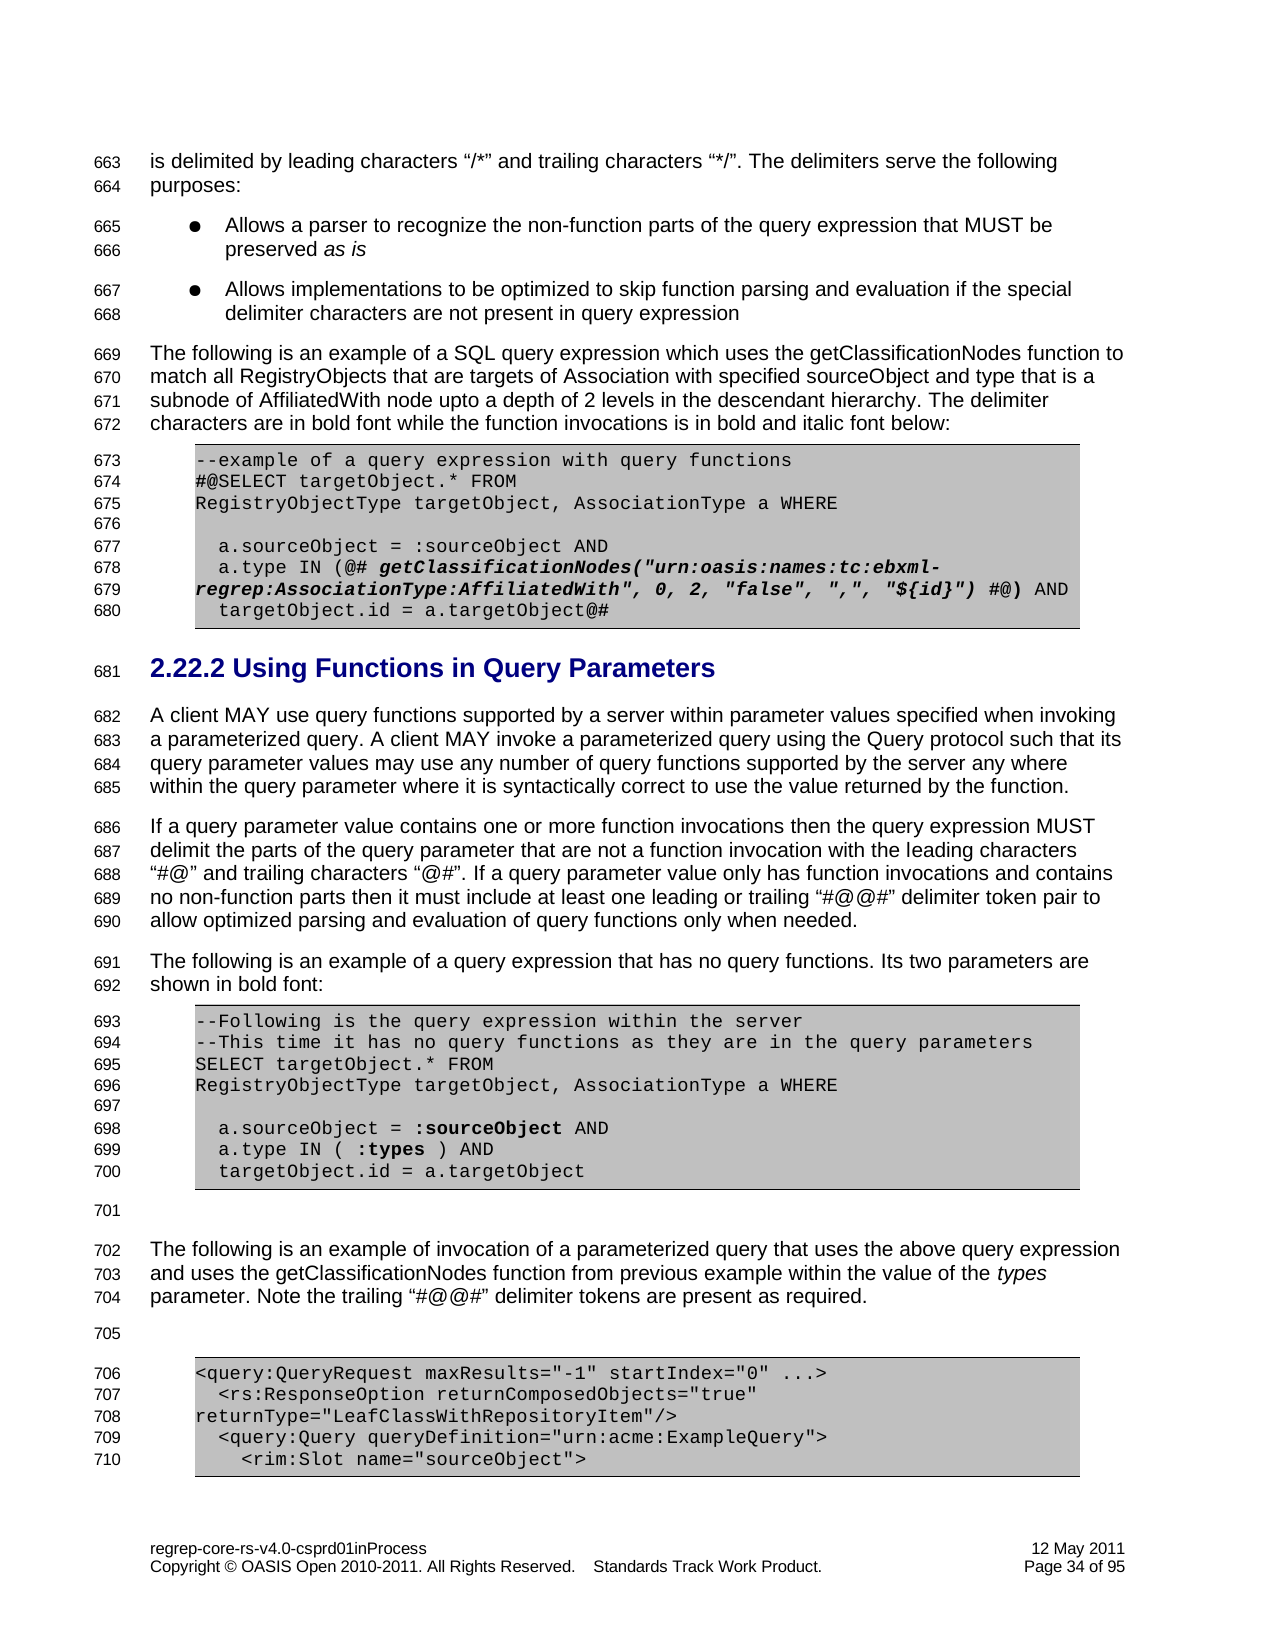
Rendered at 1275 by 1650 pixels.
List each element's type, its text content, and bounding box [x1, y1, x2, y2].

text <query:Query queryDefinition="urn:acme:ExampleQuery"> [195, 1421, 1080, 1442]
text RegistryObjectType targetObject, AssociationType a WHERE [195, 487, 1080, 508]
text a.sourceObject = :sourceObject AND [195, 529, 1080, 551]
text targetObject.id = a.targetObject [195, 1155, 1080, 1189]
text The following is an example of a SQL query expression which uses the getClassificationNodes function to match all RegistryObjects that are targets of Association with specified sourceObject and type that is a subnode of AffiliatedWith node upto a depth of 2 levels in the descendant hierarchy. The delimiter characters are in bold font while the function invocations is in bold and italic font below: [150, 341, 1125, 435]
text --Following is the query expression within the server [195, 1006, 1080, 1026]
text If a query parameter value contains one or more function invocations then the query expression MUST delimit the parts of the query parameter that are not a function invocation with the leading characters “#@” and trailing characters “@#”. If a query parameter value only has function invocations and contains no non-function parts then it must include at least one leading or trailing “#@@#” delimiter token pair to allow optimized parsing and evaluation of query functions only when needed. [150, 815, 1125, 932]
text #@SELECT targetObject.* FROM [195, 465, 1080, 487]
text A client MAY use query functions supported by a server within parameter values specified when invoking a parameterized query. A client MAY invoke a parameterized query using the Query protocol such that its query parameter values may use any number of query functions supported by the server any where within the query parameter where it is syntactically correct to use the value returned by the function. [150, 704, 1125, 798]
text <rim:Slot name="sourceObject"> [195, 1442, 1080, 1476]
text is delimited by leading characters “/*” and trailing characters “*/”. The delimiters serve the following purposes: [150, 150, 1125, 197]
text --example of a query expression with query functions [195, 445, 1080, 465]
text a.sourceObject = :sourceObject AND [195, 1112, 1080, 1133]
text a.type IN ( :types ) AND [195, 1133, 1080, 1155]
text targetObject.id = a.targetObject@# [195, 594, 1080, 628]
text <query:QueryRequest maxResults="-1" startIndex="0" ...> [195, 1358, 1080, 1378]
list Allows a parser to recognize the non-function parts of the query expression that MUST be preserved as is [187, 214, 1125, 261]
list Allows implementations to be optimized to skip function parsing and evaluation if the special delimiter characters are not present in query expression [187, 277, 1125, 324]
text The following is an example of a query expression that has no query functions. Its two parameters are shown in bold font: [150, 949, 1125, 996]
text RegistryObjectType targetObject, AssociationType a WHERE [195, 1069, 1080, 1090]
text <rs:ResponseOption returnComposedObjects="true" returnType="LeafClassWithRepositoryItem"/> [195, 1378, 1080, 1421]
text a.type IN (@# getClassificationNodes("urn:oasis:names:tc:ebxml-regrep:AssociationType:AffiliatedWith", 0, 2, "false", ",", "${id}") #@) AND [195, 551, 1080, 594]
text SELECT targetObject.* FROM [195, 1047, 1080, 1069]
text --This time it has no query functions as they are in the query parameters [195, 1026, 1080, 1047]
text The following is an example of invocation of a parameterized query that uses the above query expression and uses the getClassificationNodes function from previous example within the value of the types parameter. Note the trailing “#@@#” delimiter tokens are present as required. [150, 1237, 1125, 1308]
subtitle Using Functions in Query Parameters [150, 653, 1125, 683]
